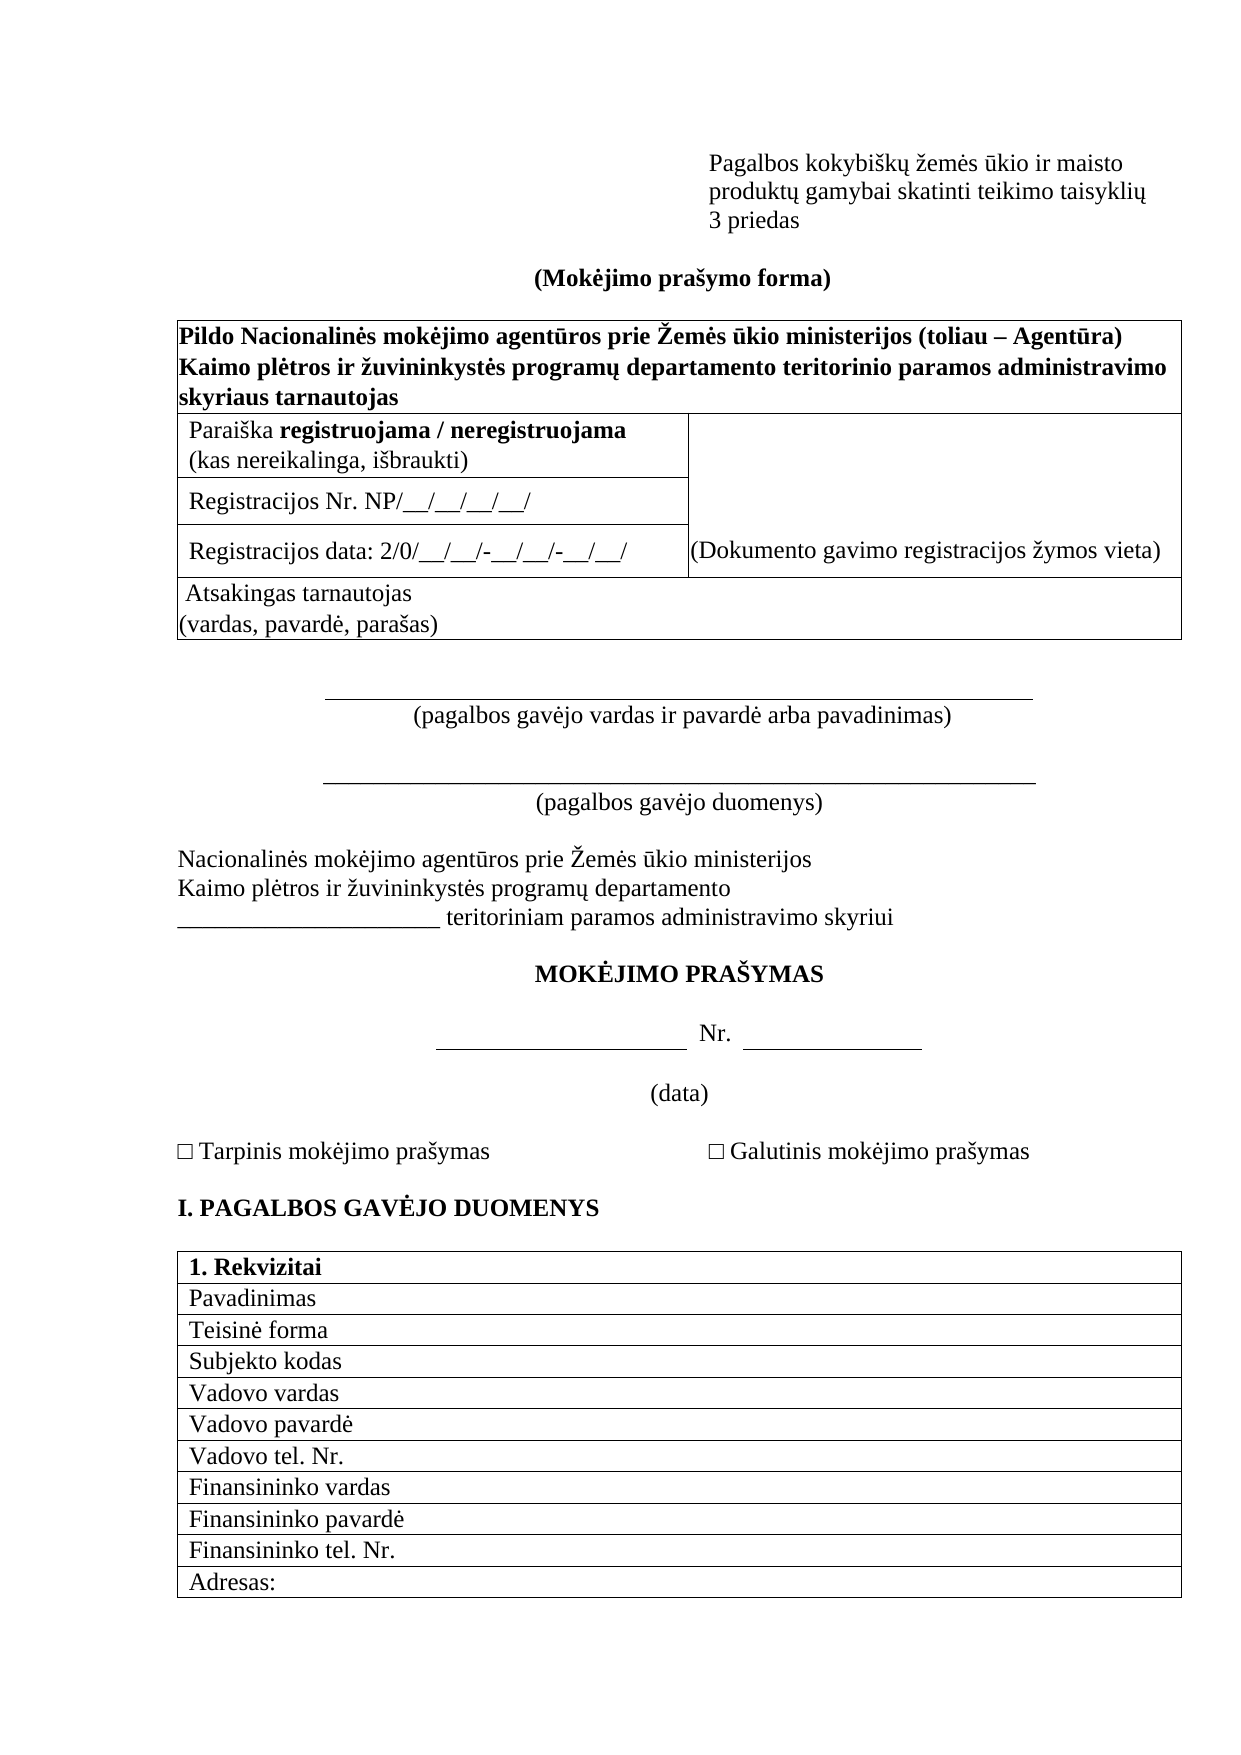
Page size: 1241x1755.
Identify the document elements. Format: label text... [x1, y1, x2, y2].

table_cell Vadovo tel. Nr. [178, 1441, 433, 1471]
text Kaimo plėtros ir žuvininkystės programų departamento [177, 873, 1181, 902]
table_cell [433, 1315, 1181, 1345]
text (Mokėjimo prašymo forma) [177, 263, 1181, 291]
table_cell [433, 1284, 1181, 1314]
text (pagalbos gavėjo duomenys) [177, 787, 1181, 815]
table_cell Paraiška registruojama / neregistruojama (kas nereikalinga, išbraukti) [178, 414, 688, 477]
text produktų gamybai skatinti teikimo taisyklių [709, 176, 1181, 205]
table_header [325, 669, 1033, 699]
table_cell (Dokumento gavimo registracijos žymos vieta) [689, 414, 1181, 577]
table_cell [433, 1378, 1181, 1408]
text MOKĖJIMO PRAŠYMAS [177, 959, 1181, 988]
text Nacionalinės mokėjimo agentūros prie Žemės ūkio ministerijos [177, 844, 1181, 873]
table_header Nr. [687, 988, 743, 1049]
text 3 priedas [709, 205, 1181, 234]
table_header Pildo Nacionalinės mokėjimo agentūros prie Žemės ūkio ministerijos (toliau – Agentūra) Kaimo plėtros ir žuvininkystės programų departamento teritorinio paramos administravimo skyriaus tarnautojas [178, 321, 1181, 412]
text I. Pagalbos gavėjo duomenys [177, 1193, 1181, 1222]
table_cell Pavadinimas [178, 1284, 433, 1314]
table_header [436, 988, 687, 1049]
table_cell [433, 1567, 1181, 1597]
text Pagalbos kokybiškų žemės ūkio ir maisto [709, 148, 1181, 176]
table_cell Adresas: [178, 1567, 433, 1597]
text □ Tarpinis mokėjimo prašymas □ Galutinis mokėjimo prašymas [177, 1136, 1181, 1165]
table_cell Atsakingas tarnautojas (vardas, pavardė, parašas) [178, 578, 1181, 639]
table_cell Finansininko pavardė [178, 1504, 433, 1534]
text (pagalbos gavėjo vardas ir pavardė arba pavadinimas) [177, 700, 1181, 729]
table_cell Teisinė forma [178, 1315, 433, 1345]
table_cell Finansininko tel. Nr. [178, 1535, 433, 1566]
table_cell [433, 1472, 1181, 1503]
text _____________________ teritoriniam paramos administravimo skyriui [177, 902, 1181, 930]
table_cell [433, 1409, 1181, 1440]
text (data) [177, 1078, 1181, 1107]
table_cell [433, 1346, 1181, 1377]
table_cell Subjekto kodas [178, 1346, 433, 1377]
text _________________________________________________________ [177, 758, 1181, 787]
table_cell Finansininko vardas [178, 1472, 433, 1503]
table_header 1. Rekvizitai [178, 1252, 1181, 1282]
table_cell [433, 1535, 1181, 1566]
table_cell [433, 1504, 1181, 1534]
table_cell Vadovo vardas [178, 1378, 433, 1408]
table_cell Registracijos data: 2/0/__/__/-__/__/-__/__/ [178, 525, 688, 577]
table_header [743, 988, 922, 1049]
table_cell Vadovo pavardė [178, 1409, 433, 1440]
table_cell [433, 1441, 1181, 1471]
table_cell Registracijos Nr. NP/__/__/__/__/ [178, 478, 688, 524]
